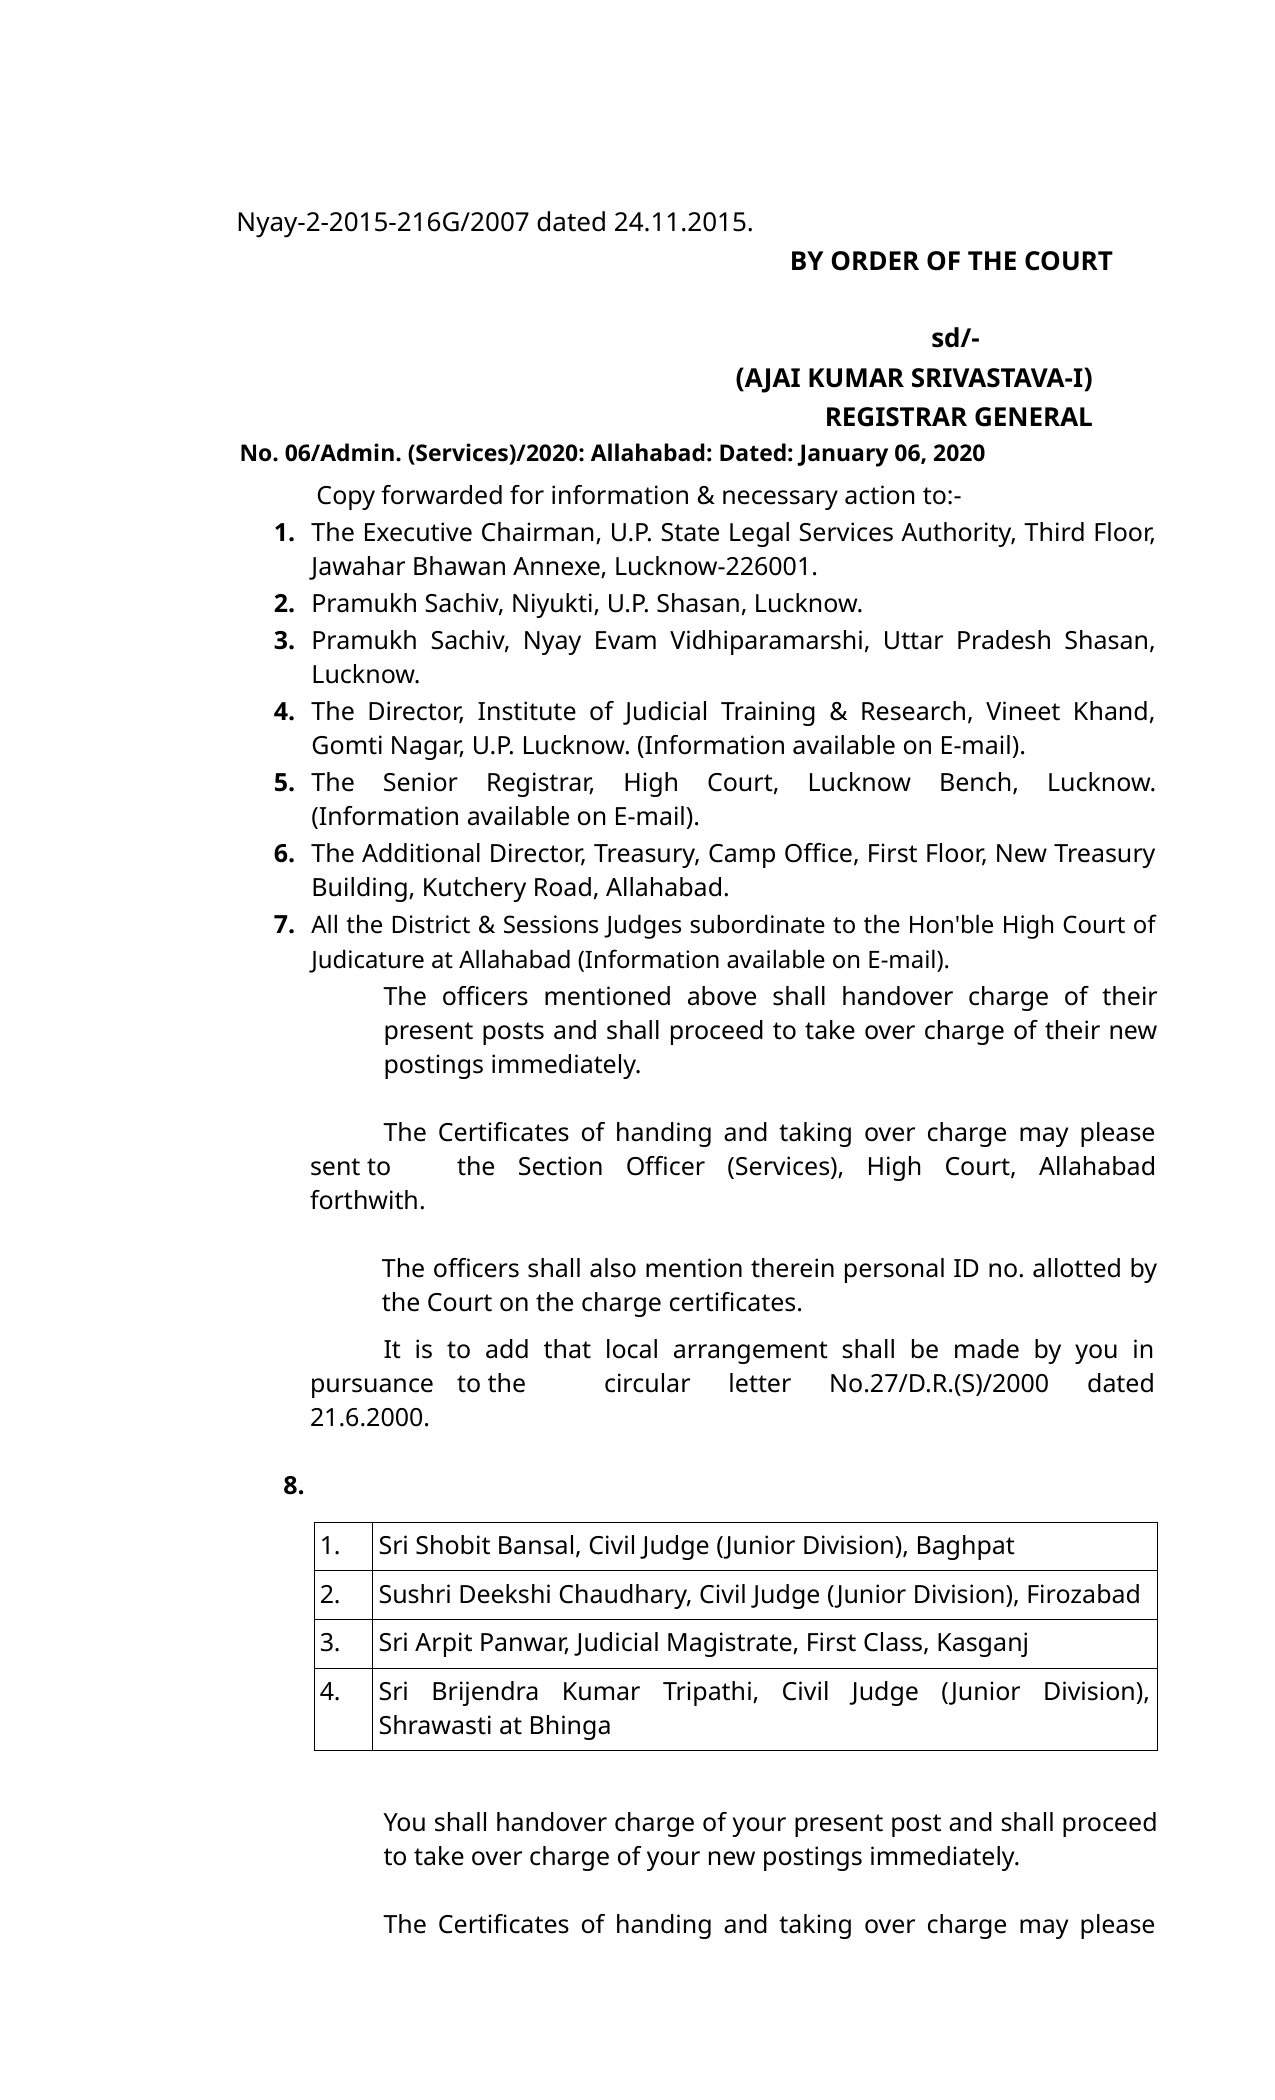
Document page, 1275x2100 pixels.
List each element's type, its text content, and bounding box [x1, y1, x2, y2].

table_header 1. [315, 1523, 372, 1570]
text The officers mentioned above shall handover charge of their present posts and shall proceed to take over charge of their new postings immediately. [313, 978, 1158, 1081]
table_header Sri Shobit Bansal, Civil Judge (Junior Division), Baghpat [373, 1523, 1157, 1570]
list The Additional Director, Treasury, Camp Office, First Floor, New Treasury Building, Kutchery Road, Allahabad. [274, 836, 1157, 904]
table_cell Sri Arpit Panwar, Judicial Magistrate, First Class, Kasganj [373, 1620, 1157, 1668]
text The Certificates of handing and taking over charge may please sent to the Section Officer (Services), High Court, Allahabad forthwith. [310, 1114, 1157, 1217]
text No. 06/Admin. (Services)/2020: Allahabad: Dated: January 06, 2020 [239, 437, 1157, 468]
text (AJAI KUMAR SRIVASTAVA-I) [390, 359, 1159, 396]
text REGISTRAR GENERAL [236, 398, 1157, 434]
list Pramukh Sachiv, Nyay Evam Vidhiparamarshi, Uttar Pradesh Shasan, Lucknow. [274, 623, 1157, 691]
table_cell Sri Brijendra Kumar Tripathi, Civil Judge (Junior Division), Shrawasti at Bhinga [373, 1669, 1157, 1750]
list The Director, Institute of Judicial Training & Research, Vineet Khand, Gomti Nagar, U.P. Lucknow. (Information available on E-mail). [274, 694, 1157, 762]
list All the District & Sessions Judges subordinate to the Hon'ble High Court of Judicature at Allahabad (Information available on E-mail). [274, 907, 1157, 975]
table_cell 4. [315, 1669, 372, 1750]
text The Certificates of handing and taking over charge may please [383, 1907, 1157, 1941]
text sd/- [761, 320, 1157, 356]
text It is to add that local arrangement shall be made by you in pursuance to the circular letter No.27/D.R.(S)/2000 dated 21.6.2000. [310, 1331, 1155, 1434]
text Copy forwarded for information & necessary action to:- [236, 477, 1157, 511]
table_cell 3. [315, 1620, 372, 1668]
text You shall handover charge of your present post and shall proceed to take over charge of your new postings immediately. [383, 1804, 1158, 1873]
list The Senior Registrar, High Court, Lucknow Bench, Lucknow. (Information available on E-mail). [274, 765, 1157, 833]
table_cell Sushri Deekshi Chaudhary, Civil Judge (Junior Division), Firozabad [373, 1571, 1157, 1619]
list Pramukh Sachiv, Niyukti, U.P. Shasan, Lucknow. [274, 586, 1157, 619]
table_cell 2. [315, 1571, 372, 1619]
text BY ORDER OF THE COURT [236, 242, 1157, 278]
text Nyay-2-2015-216G/2007 dated 24.11.2015. [236, 203, 1157, 239]
text The officers shall also mention therein personal ID no. allotted by the Court on the charge certificates. [382, 1251, 1158, 1319]
list The Executive Chairman, U.P. State Legal Services Authority, Third Floor, Jawahar Bhawan Annexe, Lucknow-226001. [274, 514, 1157, 582]
